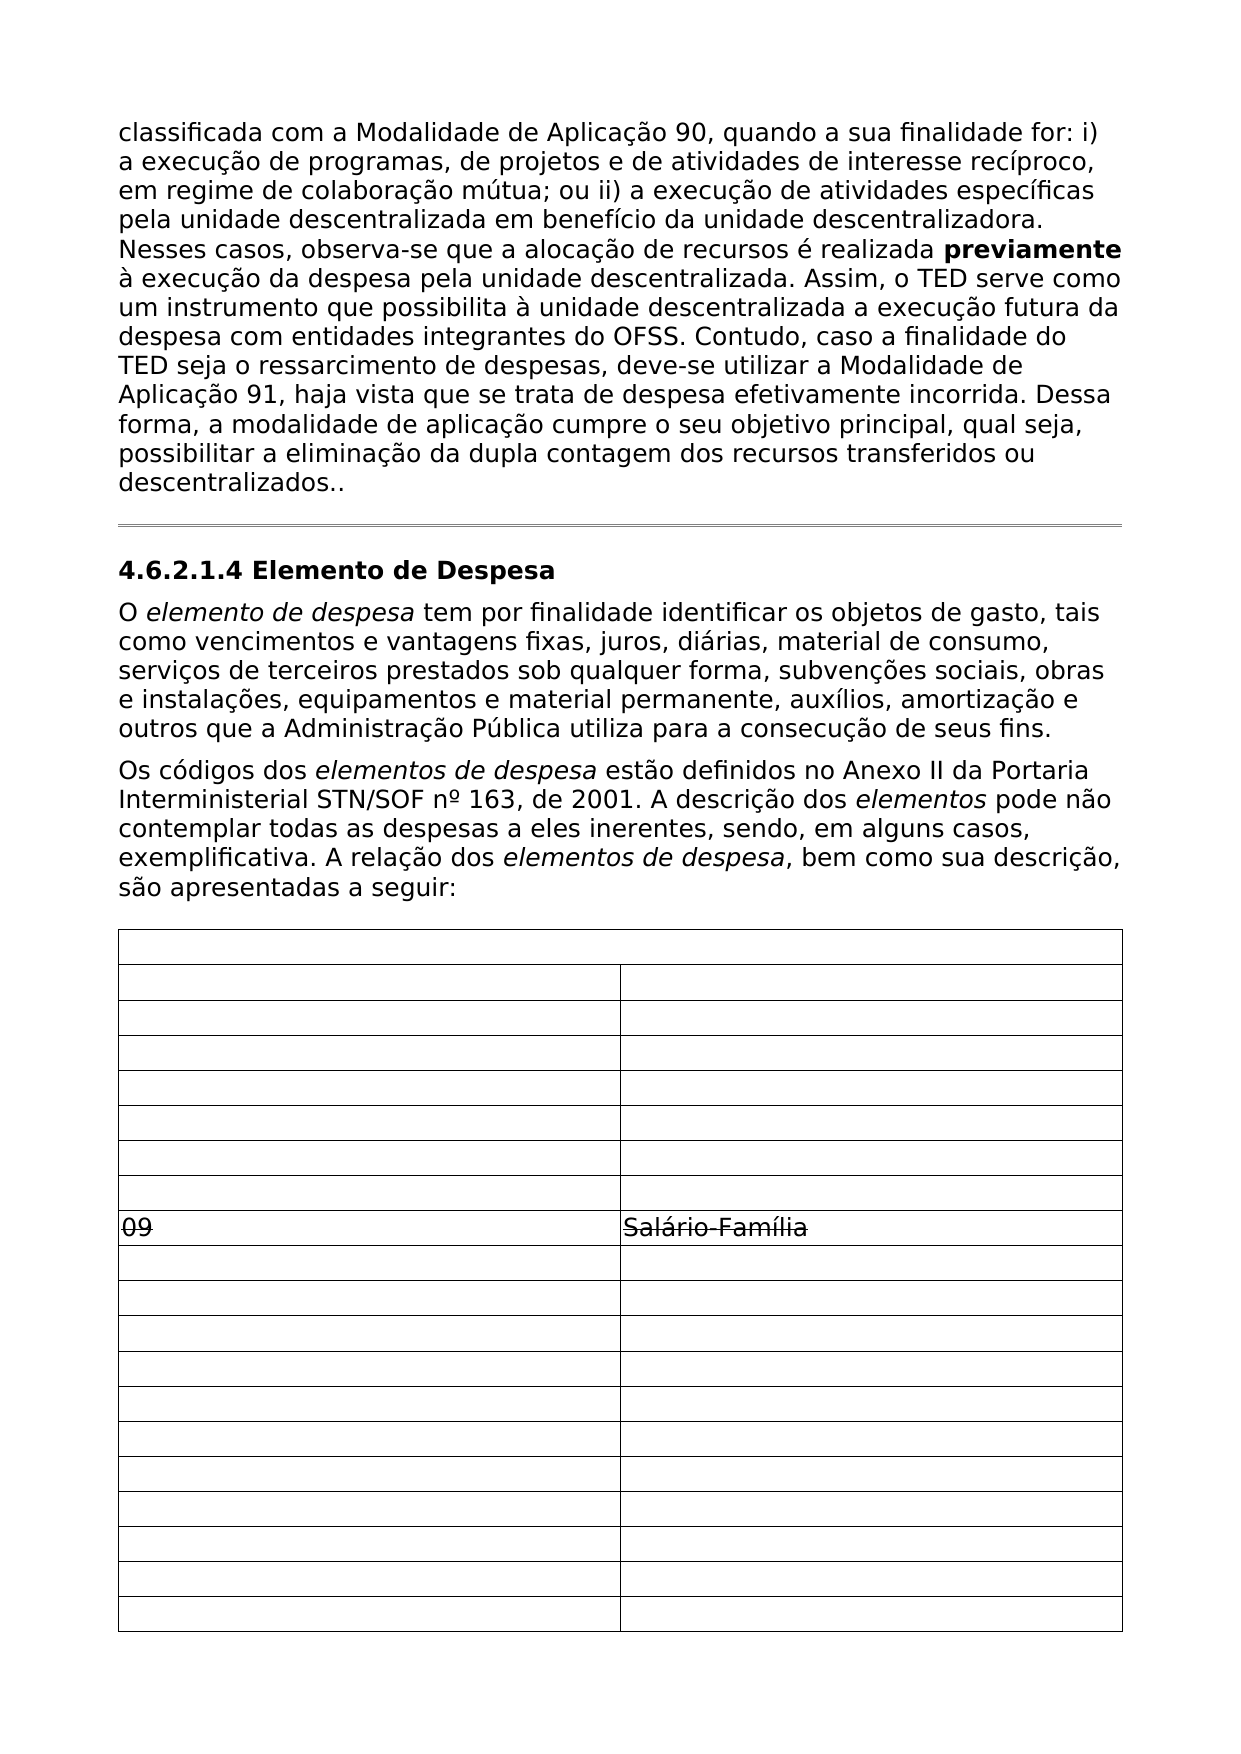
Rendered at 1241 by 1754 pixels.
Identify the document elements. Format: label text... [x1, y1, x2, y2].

table_cell [119, 1316, 620, 1351]
table_cell [621, 1036, 1122, 1070]
table_cell [621, 1527, 1122, 1561]
table_cell [621, 1106, 1122, 1140]
table_cell [119, 965, 620, 999]
text O elemento de despesa tem por finalidade identificar os objetos de gasto, tais como vencimentos e vantagens fixas, juros, diárias, material de consumo, serviços de terceiros prestados sob qualquer forma, subvenções sociais, obras e instalações, equipamentos e material permanente, auxílios, amortização e outros que a Administração Pública utiliza para a consecução de seus fins. [118, 598, 1122, 744]
table_cell [621, 1597, 1122, 1631]
table_cell [621, 1422, 1122, 1456]
table_cell [119, 1527, 620, 1561]
table_cell [119, 1246, 620, 1280]
table_cell [621, 1562, 1122, 1596]
table_cell [119, 1036, 620, 1070]
table_cell [621, 1316, 1122, 1351]
table_cell [119, 1457, 620, 1491]
table_cell [621, 1281, 1122, 1315]
table_cell Salário-Família [621, 1211, 1122, 1245]
table_cell [119, 1352, 620, 1386]
text Os códigos dos elementos de despesa estão definidos no Anexo II da Portaria Interministerial STN/SOF nº 163, de 2001. A descrição dos elementos pode não contemplar todas as despesas a eles inerentes, sendo, em alguns casos, exemplificativa. A relação dos elementos de despesa, bem como sua descrição, são apresentadas a seguir: [118, 756, 1122, 902]
table_cell [621, 1071, 1122, 1105]
text classificada com a Modalidade de Aplicação 90, quando a sua finalidade for: i) a execução de programas, de projetos e de atividades de interesse recíproco, em regime de colaboração mútua; ou ii) a execução de atividades específicas pela unidade descentralizada em benefício da unidade descentralizadora. Nesses casos, observa-se que a alocação de recursos é realizada previamente à execução da despesa pela unidade descentralizada. Assim, o TED serve como um instrumento que possibilita à unidade descentralizada a execução futura da despesa com entidades integrantes do OFSS. Contudo, caso a finalidade do TED seja o ressarcimento de despesas, deve-se utilizar a Modalidade de Aplicação 91, haja vista que se trata de despesa efetivamente incorrida. Dessa forma, a modalidade de aplicação cumpre o seu objetivo principal, qual seja, possibilitar a eliminação da dupla contagem dos recursos transferidos ou descentralizados.. [118, 118, 1122, 497]
table_cell [621, 1457, 1122, 1491]
table_cell [621, 1387, 1122, 1421]
table_cell [119, 1176, 620, 1210]
table_cell [621, 1246, 1122, 1280]
table_cell [119, 1387, 620, 1421]
table_cell [119, 1562, 620, 1596]
table_cell [119, 1141, 620, 1175]
table_cell [621, 1001, 1122, 1034]
table_cell [119, 1071, 620, 1105]
table_cell [119, 1492, 620, 1526]
table_cell [119, 1422, 620, 1456]
table_cell [621, 1492, 1122, 1526]
table_cell [621, 1141, 1122, 1175]
table_cell [621, 1176, 1122, 1210]
table_header [119, 930, 1122, 964]
table_cell [119, 1597, 620, 1631]
table_cell [621, 1352, 1122, 1386]
table_cell [119, 1281, 620, 1315]
table_cell 09 [119, 1211, 620, 1245]
table_cell [621, 965, 1122, 999]
table_cell [119, 1106, 620, 1140]
text 4.6.2.1.4 Elemento de Despesa [118, 556, 1122, 585]
table_cell [119, 1001, 620, 1034]
